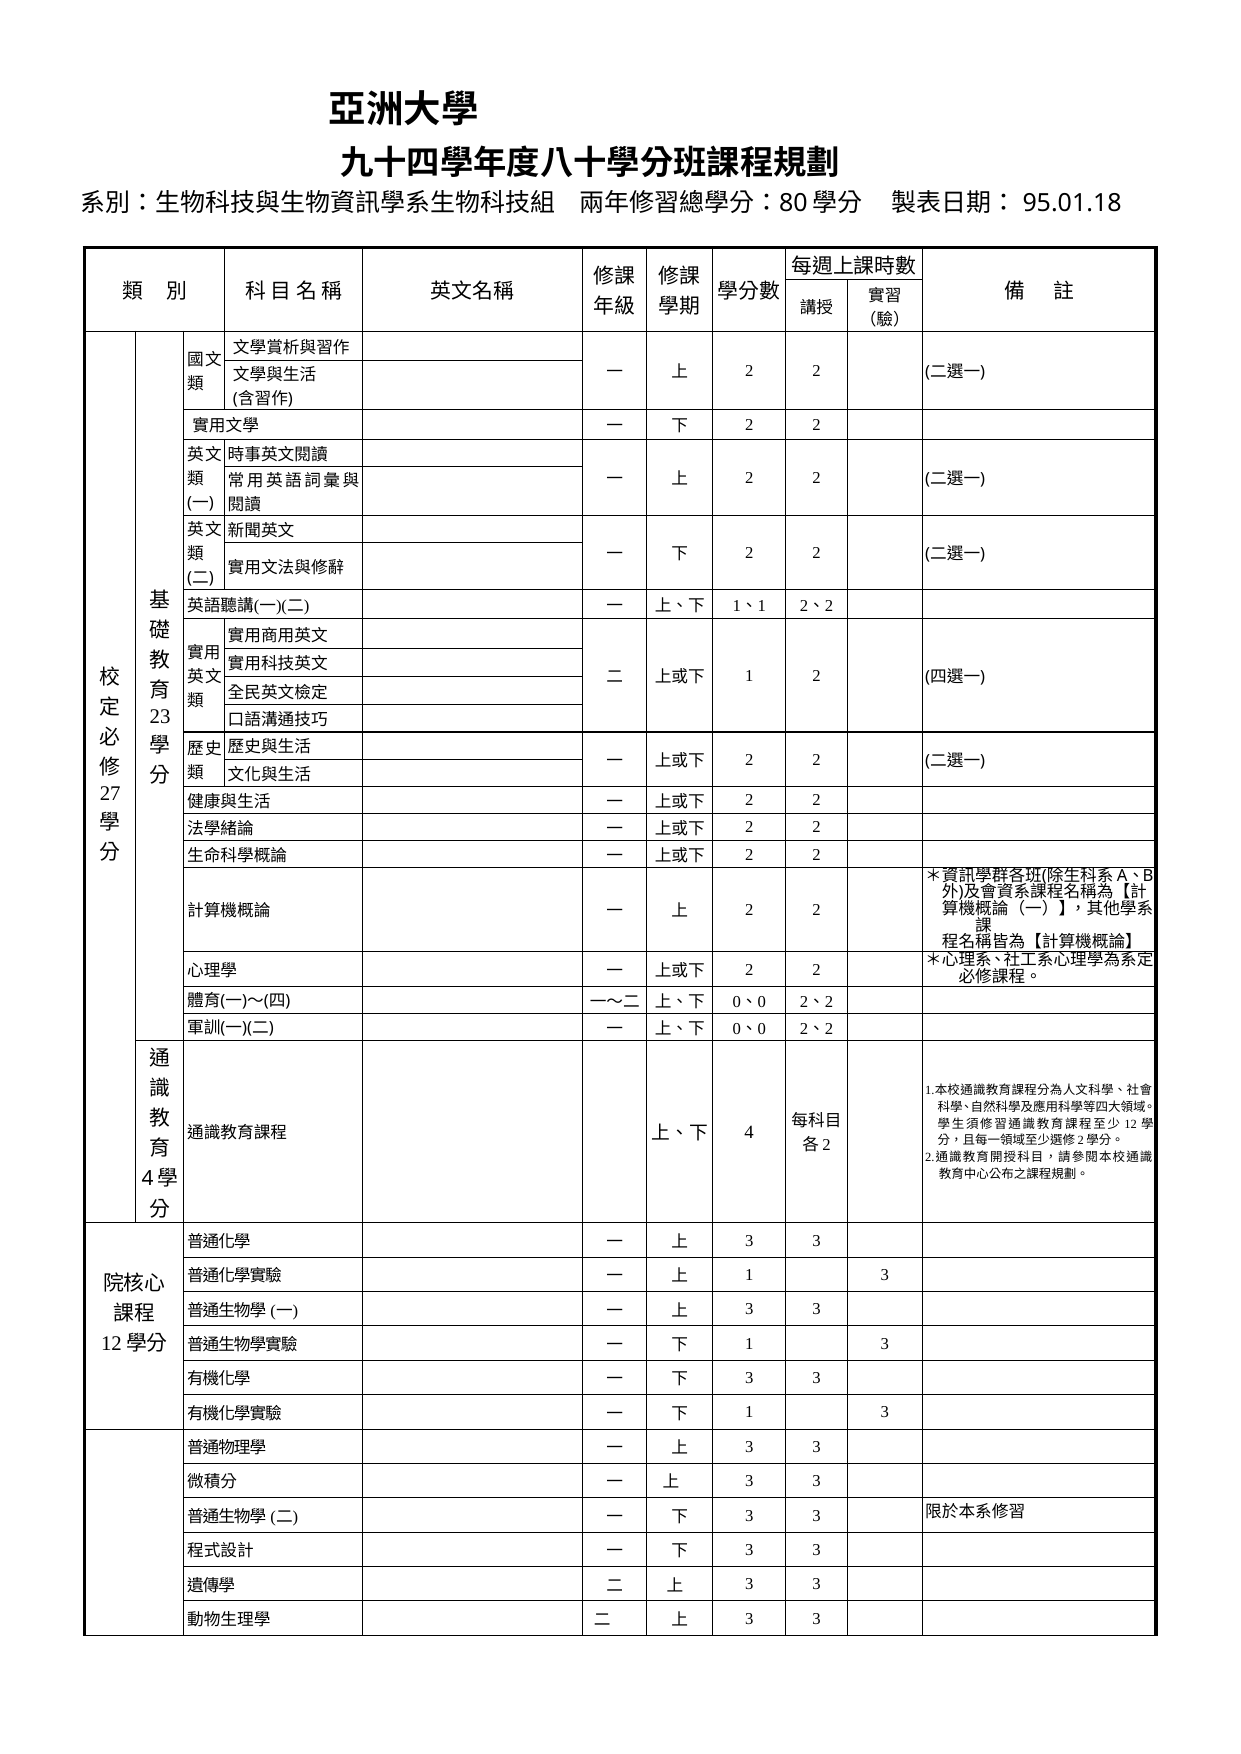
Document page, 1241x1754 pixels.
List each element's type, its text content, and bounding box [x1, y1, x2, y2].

table_cell 常用英語詞彙與閱讀 [225, 467, 362, 515]
table_cell 上、下 [647, 987, 712, 1013]
table_cell 一 [583, 440, 646, 515]
table_cell 3 [786, 1430, 847, 1463]
table_cell [86, 1430, 183, 1635]
table_cell [363, 410, 582, 439]
table_cell [363, 733, 582, 758]
table_cell 2、2 [786, 987, 847, 1013]
table_cell [848, 1533, 922, 1566]
table_cell 口語溝通技巧 [225, 705, 362, 731]
table_cell 上或下 [647, 787, 712, 813]
table_cell 通 識 教 育 4學 分 [136, 1041, 183, 1222]
table_cell 實用 英文類 [184, 619, 224, 731]
table_cell 一 [583, 1430, 646, 1463]
table_cell [363, 814, 582, 840]
table_cell 2、2 [786, 590, 847, 618]
table_cell 3 [713, 1464, 785, 1497]
table_cell [363, 590, 582, 618]
table_cell [923, 590, 1154, 618]
table_cell 1、1 [713, 590, 785, 618]
table_header 學分數 [713, 249, 785, 331]
table_cell 普通化學實驗 [184, 1258, 362, 1291]
table_cell 普通化學 [184, 1223, 362, 1257]
table_cell [923, 1464, 1154, 1497]
table_cell 一 [583, 1395, 646, 1428]
table_cell 下 [647, 516, 712, 589]
table_cell [923, 1533, 1154, 1566]
table_cell [848, 1014, 922, 1040]
table_cell 講授 [786, 280, 847, 331]
table_cell 二 [583, 1601, 646, 1635]
table_header 修課 學期 [647, 249, 712, 331]
table_cell [848, 987, 922, 1013]
table_cell 一 [583, 1498, 646, 1532]
table_cell 二 [583, 619, 646, 731]
table_cell 文化與生活 [225, 760, 362, 786]
table_cell 法學緒論 [184, 814, 362, 840]
table_cell 普通生物學 (一) [184, 1292, 362, 1325]
table_cell 上、下 [647, 1014, 712, 1040]
table_cell 0、0 [713, 987, 785, 1013]
table_cell 院核心 課程 12學分 [86, 1223, 183, 1428]
table_cell 2、2 [786, 1014, 847, 1040]
table_cell 校 定 必 修 27 學 分 [86, 332, 135, 1222]
table_cell 2 [786, 733, 847, 786]
table_cell [363, 1533, 582, 1566]
table_cell [363, 516, 582, 542]
table_cell [363, 1395, 582, 1428]
table_cell [363, 677, 582, 704]
table_cell [363, 1498, 582, 1532]
table_cell [848, 868, 922, 951]
table_cell [363, 440, 582, 466]
table_cell 1 [713, 1326, 785, 1360]
table_cell 限於本系修習 [923, 1498, 1154, 1532]
table_cell 3 [786, 1223, 847, 1257]
table_cell 上或下 [647, 619, 712, 731]
table_cell 實用科技英文 [225, 649, 362, 676]
table_cell 英語聽講(一)(二) [184, 590, 362, 618]
table_cell 一 [583, 1361, 646, 1394]
table_cell [923, 987, 1154, 1013]
table_cell 2 [786, 952, 847, 986]
table_cell 1 [713, 1258, 785, 1291]
table_cell [363, 760, 582, 786]
table_cell 3 [786, 1292, 847, 1325]
table_cell 上 [647, 1601, 712, 1635]
table_cell [848, 1567, 922, 1600]
table_cell 歷史與生活 [225, 733, 362, 758]
table_cell [363, 787, 582, 813]
table_cell 上 [647, 1430, 712, 1463]
table_cell 2 [786, 841, 847, 867]
table_cell [923, 1361, 1154, 1394]
table_cell 3 [786, 1601, 847, 1635]
table_cell 一 [583, 516, 646, 589]
table_cell [363, 1014, 582, 1040]
table_cell [363, 987, 582, 1013]
table_cell 2 [786, 814, 847, 840]
table_cell 普通生物學實驗 [184, 1326, 362, 1360]
text 系別：生物科技與生物資訊學系生物科技組 兩年修習總學分：80學分 製表日期： 95.01.18 [81, 182, 1152, 219]
table_cell 1 [713, 1395, 785, 1428]
table_cell [363, 543, 582, 589]
table_cell 上 [647, 1223, 712, 1257]
table_cell 一 [583, 1014, 646, 1040]
table_cell 下 [647, 410, 712, 439]
table_cell [923, 1395, 1154, 1428]
table_cell 一 [583, 733, 646, 786]
table_cell 2 [713, 733, 785, 786]
table_cell 一 [583, 1223, 646, 1257]
table_cell 一 [583, 787, 646, 813]
table_cell [363, 1292, 582, 1325]
table_cell 2 [713, 868, 785, 951]
table_cell 上或下 [647, 733, 712, 786]
table_cell 實習（驗） [848, 280, 922, 331]
table_cell [848, 619, 922, 731]
table_header 修課 年級 [583, 249, 646, 331]
table_cell 生命科學概論 [184, 841, 362, 867]
table_cell [363, 1326, 582, 1360]
table_cell 2 [713, 332, 785, 409]
table_cell [363, 1361, 582, 1394]
table_cell 3 [713, 1601, 785, 1635]
table_cell 歷史類 [184, 733, 224, 786]
table_cell 上、下 [647, 1041, 712, 1222]
table_cell 1 [713, 619, 785, 731]
table_cell 時事英文閱讀 [225, 440, 362, 466]
table_cell 一～二 [583, 987, 646, 1013]
table_cell 上或下 [647, 814, 712, 840]
table_cell 程式設計 [184, 1533, 362, 1566]
table_cell 下 [647, 1533, 712, 1566]
table_cell 一 [583, 1258, 646, 1291]
table_cell 動物生理學 [184, 1601, 362, 1635]
table_cell 實用商用英文 [225, 619, 362, 648]
table_cell [848, 841, 922, 867]
table_cell [848, 1292, 922, 1325]
table_cell 一 [583, 952, 646, 986]
table_cell [363, 332, 582, 360]
table_cell [923, 1292, 1154, 1325]
table_cell [848, 1430, 922, 1463]
table_cell 一 [583, 1464, 646, 1497]
table_cell [923, 787, 1154, 813]
table_cell 3 [713, 1498, 785, 1532]
table_cell 心理學 [184, 952, 362, 986]
table_cell 體育(一)～(四) [184, 987, 362, 1013]
text 九十四學年度八十學分班課程規劃 [0, 141, 1203, 182]
table_cell 有機化學 [184, 1361, 362, 1394]
table_cell 計算機概論 [184, 868, 362, 951]
table_cell 3 [713, 1361, 785, 1394]
table_cell [848, 590, 922, 618]
table_cell 2 [786, 787, 847, 813]
table_cell 文學與生活 (含習作) [225, 361, 362, 409]
table_cell 3 [713, 1223, 785, 1257]
table_cell 1.本校通識教育課程分為人文科學、社會科學、自然科學及應用科學等四大領域。學生須修習通識教育課程至少12學分，且每一領域至少選修2學分。 2.通識教育開授科目，請參閱本校通識 教育中心公布之課程規劃。 [923, 1041, 1154, 1222]
table_cell ＊心理系、社工系心理學為系定必修課程。 [923, 952, 1154, 986]
table_cell 3 [848, 1258, 922, 1291]
table_cell 軍訓(一)(二) [184, 1014, 362, 1040]
table_cell 有機化學實驗 [184, 1395, 362, 1428]
table_cell [363, 1601, 582, 1635]
table_header 備 註 [923, 249, 1154, 331]
table_cell 通識教育課程 [184, 1041, 362, 1222]
table_cell 上 [647, 1567, 712, 1600]
table_cell 上 [647, 1292, 712, 1325]
table_cell [848, 1361, 922, 1394]
table_cell [923, 1014, 1154, 1040]
table_cell 3 [786, 1567, 847, 1600]
table_cell [363, 705, 582, 731]
table_cell 每科目 各2 [786, 1041, 847, 1222]
table_cell (四選一) [923, 619, 1154, 731]
table_cell 3 [786, 1464, 847, 1497]
table_cell 3 [713, 1567, 785, 1600]
table_cell [363, 841, 582, 867]
table_cell 3 [848, 1395, 922, 1428]
table_cell [923, 410, 1154, 439]
table_cell [786, 1258, 847, 1291]
table_cell 3 [713, 1430, 785, 1463]
table_cell 下 [647, 1326, 712, 1360]
table_cell 遺傳學 [184, 1567, 362, 1600]
table_cell [363, 1567, 582, 1600]
table_cell 2 [713, 952, 785, 986]
table_cell 2 [786, 332, 847, 409]
table_cell 上 [647, 440, 712, 515]
table_cell 2 [713, 410, 785, 439]
table_cell 一 [583, 841, 646, 867]
table_cell 一 [583, 1533, 646, 1566]
table_cell 3 [786, 1498, 847, 1532]
table_cell 上或下 [647, 952, 712, 986]
table_cell 一 [583, 590, 646, 618]
table_cell [923, 1601, 1154, 1635]
table_cell [363, 952, 582, 986]
table_cell 上 [647, 1464, 712, 1497]
table_cell 下 [647, 1395, 712, 1428]
table_cell [363, 1258, 582, 1291]
table_cell [363, 361, 582, 409]
table_cell 上 [647, 1258, 712, 1291]
table_header 英文名稱 [363, 249, 582, 331]
table_cell 國文類 [184, 332, 224, 409]
table_cell [848, 1601, 922, 1635]
table_cell [848, 516, 922, 589]
table_cell 實用文學 [184, 410, 362, 439]
table_cell [848, 787, 922, 813]
table_cell [363, 868, 582, 951]
table_cell 微積分 [184, 1464, 362, 1497]
table_cell 上、下 [647, 590, 712, 618]
table_cell 3 [786, 1533, 847, 1566]
table_cell [848, 1041, 922, 1222]
table_cell 一 [583, 410, 646, 439]
table_cell (二選一) [923, 733, 1154, 786]
table_cell [848, 332, 922, 409]
table_header 每週上課時數 [786, 249, 922, 279]
table_cell [923, 841, 1154, 867]
table_cell 3 [713, 1533, 785, 1566]
table_cell [363, 649, 582, 676]
table_cell 普通物理學 [184, 1430, 362, 1463]
table_cell 2 [713, 814, 785, 840]
table_cell 新聞英文 [225, 516, 362, 542]
table_cell (二選一) [923, 332, 1154, 409]
table_cell ＊資訊學群各班(除生科系A、B 外)及會資系課程名稱為【計 算機概論（一）】，其他學系課 程名稱皆為【計算機概論】 [923, 868, 1154, 951]
table_cell 英文類(一) [184, 440, 224, 515]
table_cell 英文類 (二) [184, 516, 224, 589]
table_cell 2 [713, 787, 785, 813]
table_cell [363, 1223, 582, 1257]
table_cell [923, 1326, 1154, 1360]
table_cell [363, 619, 582, 648]
table_cell [363, 1041, 582, 1222]
table_cell 0、0 [713, 1014, 785, 1040]
table_cell 上 [647, 332, 712, 409]
table_cell 上 [647, 868, 712, 951]
table_cell (二選一) [923, 440, 1154, 515]
table_cell 二 [583, 1567, 646, 1600]
table_cell [848, 814, 922, 840]
table_cell 全民英文檢定 [225, 677, 362, 704]
table_cell 普通生物學 (二) [184, 1498, 362, 1532]
table_cell 基 礎 教 育 23學 分 [136, 332, 183, 1040]
table_cell [363, 1430, 582, 1463]
table_cell 2 [713, 440, 785, 515]
table_cell [923, 814, 1154, 840]
table_cell 3 [713, 1292, 785, 1325]
table_cell 2 [786, 516, 847, 589]
table_cell [923, 1223, 1154, 1257]
table_cell [848, 1464, 922, 1497]
table_cell [363, 467, 582, 515]
table_cell 一 [583, 814, 646, 840]
table_cell 上或下 [647, 841, 712, 867]
text 亞洲大學 [89, 89, 1203, 130]
table_cell 下 [647, 1498, 712, 1532]
table_cell [786, 1326, 847, 1360]
table_cell 3 [848, 1326, 922, 1360]
table_cell 一 [583, 332, 646, 409]
table_cell 2 [786, 410, 847, 439]
table_cell 2 [786, 868, 847, 951]
table_cell 下 [647, 1361, 712, 1394]
table_cell [786, 1395, 847, 1428]
table_cell 健康與生活 [184, 787, 362, 813]
table_cell [363, 1464, 582, 1497]
table_cell [848, 1223, 922, 1257]
table_cell (二選一) [923, 516, 1154, 589]
table_cell 一 [583, 868, 646, 951]
table_cell 2 [786, 440, 847, 515]
table_cell 一 [583, 1292, 646, 1325]
table_header 類 別 [86, 249, 224, 331]
table_cell [848, 1498, 922, 1532]
table_cell 4 [713, 1041, 785, 1222]
table_cell 2 [786, 619, 847, 731]
table_cell 3 [786, 1361, 847, 1394]
table_header 科 目 名 稱 [225, 249, 362, 331]
table_cell [848, 410, 922, 439]
table_cell [923, 1430, 1154, 1463]
table_cell 2 [713, 516, 785, 589]
table_cell [923, 1258, 1154, 1291]
table_cell [848, 952, 922, 986]
table_cell [848, 440, 922, 515]
table_cell [583, 1041, 646, 1222]
table_cell 文學賞析與習作 [225, 332, 362, 360]
table_cell 一 [583, 1326, 646, 1360]
table_cell [923, 1567, 1154, 1600]
table_cell 實用文法與修辭 [225, 543, 362, 589]
table_cell 2 [713, 841, 785, 867]
table_cell [848, 733, 922, 786]
